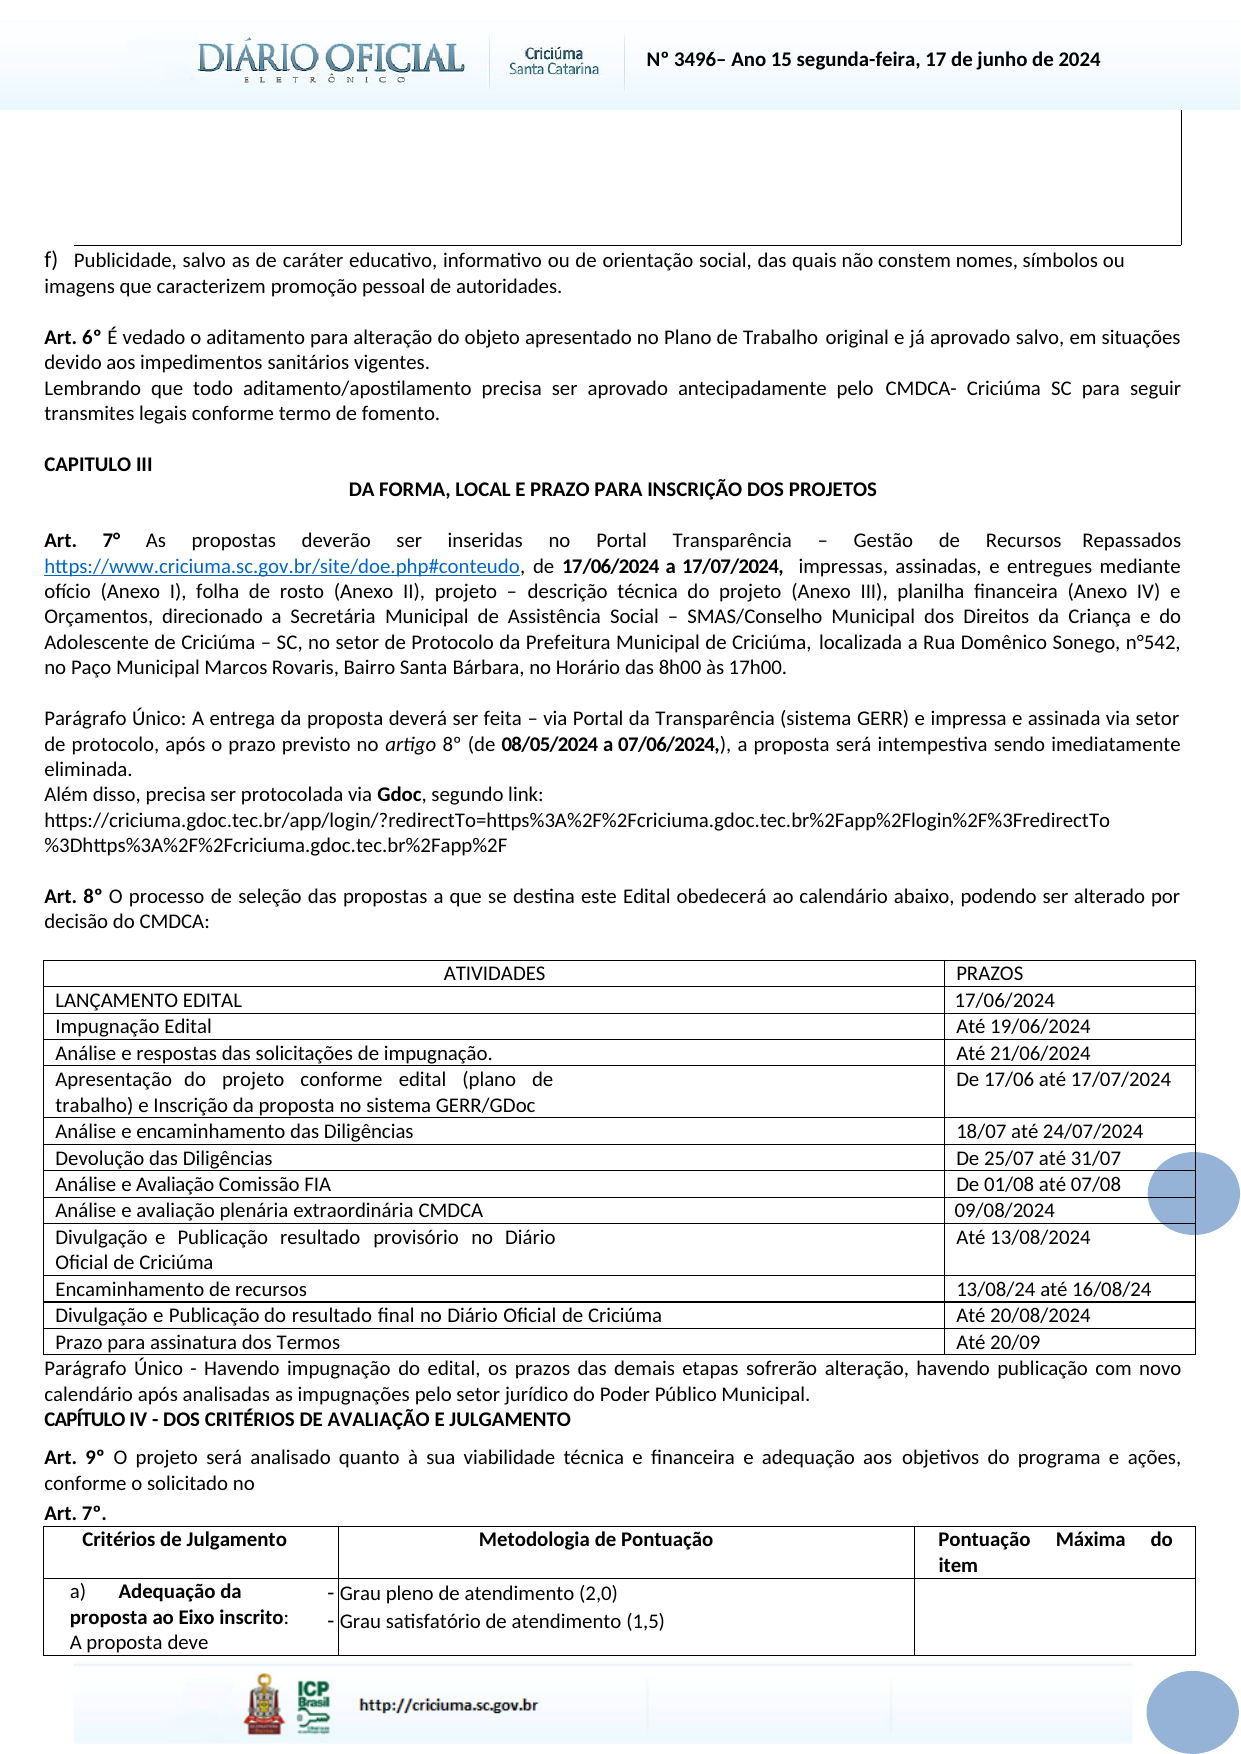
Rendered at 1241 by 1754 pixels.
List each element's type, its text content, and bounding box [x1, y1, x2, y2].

text https://criciuma.gdoc.tec.br/app/login/?redirectTo=https%3A%2F%2Fcriciuma.gdoc.tec.br%2Fapp%2Flogin%2F%3FredirectTo%3Dhttps%3A%2F%2Fcriciuma.gdoc.tec.br%2Fapp%2F [44, 807, 1181, 858]
text Art. 6º É vedado o aditamento para alteração do objeto apresentado no Plano de Trabalho original e já aprovado salvo, em situações devido aos impedimentos sanitários vigentes. [44, 324, 1181, 375]
table_cell Encaminhamento de recursos [44, 1276, 944, 1301]
table_header Pontuação Máxima do item [915, 1527, 1195, 1577]
table_cell Até 20/08/2024 [945, 1303, 1195, 1328]
text Art. 7° As propostas deverão ser inseridas no Portal Transparência – Gestão de Recursos Repassados https://www.criciuma.sc.gov.br/site/doe.php#conteudo, de 17/06/2024 a 17/07/2024, impressas, assinadas, e entregues mediante ofício (Anexo I), folha de rosto (Anexo II), projeto – descrição técnica do projeto (Anexo III), planilha financeira (Anexo IV) e Orçamentos, direcionado a Secretária Municipal de Assistência Social – SMAS/Conselho Municipal dos Direitos da Criança e do Adolescente de Criciúma – SC, no setor de Protocolo da Prefeitura Municipal de Criciúma, localizada a Rua Domênico Sonego, n°542, no Paço Municipal Marcos Rovaris, Bairro Santa Bárbara, no Horário das 8h00 às 17h00. [44, 527, 1181, 680]
text Art. 9º O projeto será analisado quanto à sua viabilidade técnica e financeira e adequação aos objetivos do programa e ações, conforme o solicitado no [44, 1444, 1181, 1495]
table_cell 13/08/24 até 16/08/24 [945, 1276, 1195, 1301]
table_header Metodologia de Pontuação [339, 1527, 914, 1577]
table_cell [915, 1579, 1195, 1655]
table_cell De 17/06 até 17/07/2024 [945, 1066, 1195, 1117]
text CAPÍTULO IV - DOS CRITÉRIOS DE AVALIAÇÃO E JULGAMENTO [44, 1406, 1181, 1432]
table_cell Até 13/08/2024 [945, 1224, 1195, 1275]
text Parágrafo Único - Havendo impugnação do edital, os prazos das demais etapas sofrerão alteração, havendo publicação com novo calendário após analisadas as impugnações pelo setor jurídico do Poder Público Municipal. [44, 1355, 1181, 1406]
table_cell Divulgação e Publicação do resultado final no Diário Oficial de Criciúma [44, 1303, 944, 1328]
text Parágrafo Único: A entrega da proposta deverá ser feita – via Portal da Transparência (sistema GERR) e impressa e assinada via setor de protocolo, após o prazo previsto no artigo 8º (de 08/05/2024 a 07/06/2024,), a proposta será intempestiva sendo imediatamente eliminada. [44, 705, 1181, 782]
table_cell a) Adequação da proposta ao Eixo inscrito: A proposta deve [44, 1579, 338, 1655]
table_cell 09/08/2024 [945, 1198, 1160, 1223]
text Além disso, precisa ser protocolada via Gdoc, segundo link: [44, 782, 1181, 807]
table_cell 17/06/2024 [945, 987, 1195, 1012]
table_cell Devolução das Diligências [44, 1145, 944, 1170]
table_cell De 25/07 até 31/07 [945, 1145, 1195, 1170]
text CAPITULO III [44, 451, 1181, 477]
table_cell Até 20/09 [945, 1329, 1195, 1354]
table_cell Análise e Avaliação Comissão FIA [44, 1171, 944, 1197]
table_cell Apresentação do projeto conforme edital (plano de trabalho) e Inscrição da proposta no sistema GERR/GDoc [44, 1066, 944, 1117]
table_header Critérios de Julgamento [44, 1527, 338, 1577]
table_cell Grau pleno de atendimento (2,0) Grau satisfatório de atendimento (1,5) [339, 1579, 914, 1655]
text Art. 7º. [44, 1500, 1181, 1526]
table_cell Até 21/06/2024 [945, 1040, 1195, 1065]
list Publicidade, salvo as de caráter educativo, informativo ou de orientação social, das quais não constem nomes, símbolos ou imagens que caracterizem promoção pessoal de autoridades. [44, 245, 1181, 299]
text Lembrando que todo aditamento/apostilamento precisa ser aprovado antecipadamente pelo CMDCA- Criciúma SC para seguir transmites legais conforme termo de fomento. [44, 375, 1181, 426]
table_header ATIVIDADES [44, 961, 944, 986]
table_cell Divulgação e Publicação resultado provisório no Diário Oficial de Criciúma [44, 1224, 944, 1275]
table_cell Impugnação Edital [44, 1014, 944, 1039]
text Art. 8º O processo de seleção das propostas a que se destina este Edital obedecerá ao calendário abaixo, podendo ser alterado por decisão do CMDCA: [44, 883, 1181, 934]
table_cell 18/07 até 24/07/2024 [945, 1118, 1195, 1144]
table_cell Análise e encaminhamento das Diligências [44, 1118, 944, 1144]
text DA FORMA, LOCAL E PRAZO PARA INSCRIÇÃO DOS PROJETOS [44, 477, 1181, 502]
table_cell Até 19/06/2024 [945, 1014, 1195, 1039]
table_cell Prazo para assinatura dos Termos [44, 1329, 944, 1354]
table_header PRAZOS [945, 961, 1195, 986]
table_cell LANÇAMENTO EDITAL [44, 987, 944, 1012]
table_cell Análise e respostas das solicitações de impugnação. [44, 1040, 944, 1065]
table_cell Análise e avaliação plenária extraordinária CMDCA [44, 1198, 944, 1223]
table_cell De 01/08 até 07/08 [945, 1171, 1154, 1197]
